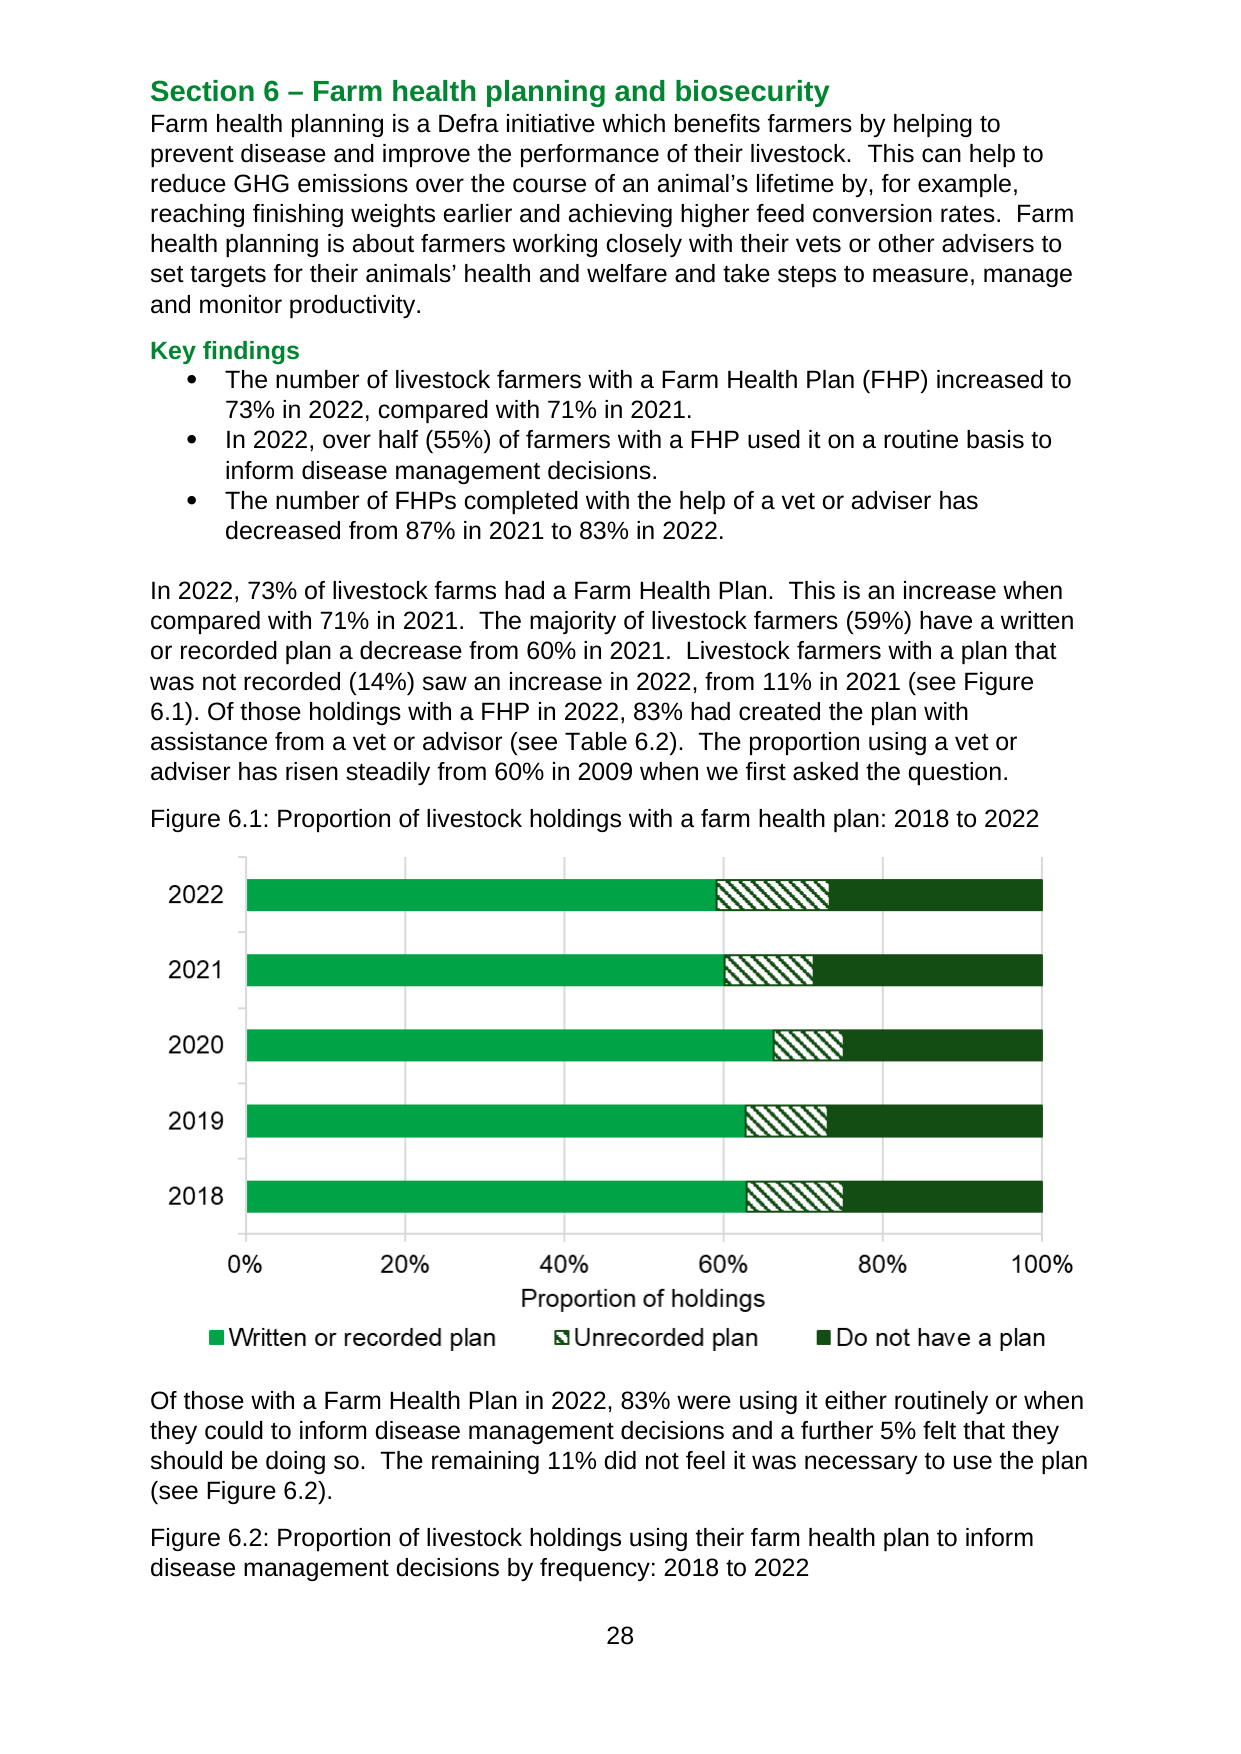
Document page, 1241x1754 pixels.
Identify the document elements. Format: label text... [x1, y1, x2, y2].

text Farm health planning is a Defra initiative which benefits farmers by helping to prevent disease and improve the performance of their livestock. This can help to reduce GHG emissions over the course of an animal’s lifetime by, for example, reaching finishing weights earlier and achieving higher feed conversion rates. Farm health planning is about farmers working closely with their vets or other advisers to set targets for their animals’ health and welfare and take steps to measure, manage and monitor productivity. [150, 109, 1090, 318]
list The number of livestock farmers with a Farm Health Plan (FHP) increased to 73% in 2022, compared with 71% in 2021. [187, 365, 1090, 424]
text In 2022, 73% of livestock farms had a Farm Health Plan. This is an increase when compared with 71% in 2021. The majority of livestock farmers (59%) have a written or recorded plan a decrease from 60% in 2021. Livestock farmers with a plan that was not recorded (14%) saw an increase in 2022, from 11% in 2021 (see Figure 6.1). Of those holdings with a FHP in 2022, 83% had created the plan with assistance from a vet or advisor (see Table 6.2). The proportion using a vet or adviser has risen steadily from 60% in 2009 when we first asked the question. [150, 576, 1090, 786]
list The number of FHPs completed with the help of a vet or adviser has decreased from 87% in 2021 to 83% in 2022. [187, 486, 1090, 545]
text Key findings [150, 336, 1090, 365]
text Of those with a Farm Health Plan in 2022, 83% were using it either routinely or when they could to inform disease management decisions and a further 5% felt that they should be doing so. The remaining 11% did not feel it was necessary to use the plan (see Figure 6.2). [150, 1386, 1090, 1505]
subtitle Section 6 – Farm health planning and biosecurity [150, 74, 1090, 107]
list In 2022, over half (55%) of farmers with a FHP used it on a routine basis to inform disease management decisions. [187, 425, 1090, 484]
text Figure 6.2: Proportion of livestock holdings using their farm health plan to inform disease management decisions by frequency: 2018 to 2022 [150, 1523, 1090, 1582]
text Figure 6.1: Proportion of livestock holdings with a farm health plan: 2018 to 2022 [150, 803, 1090, 833]
